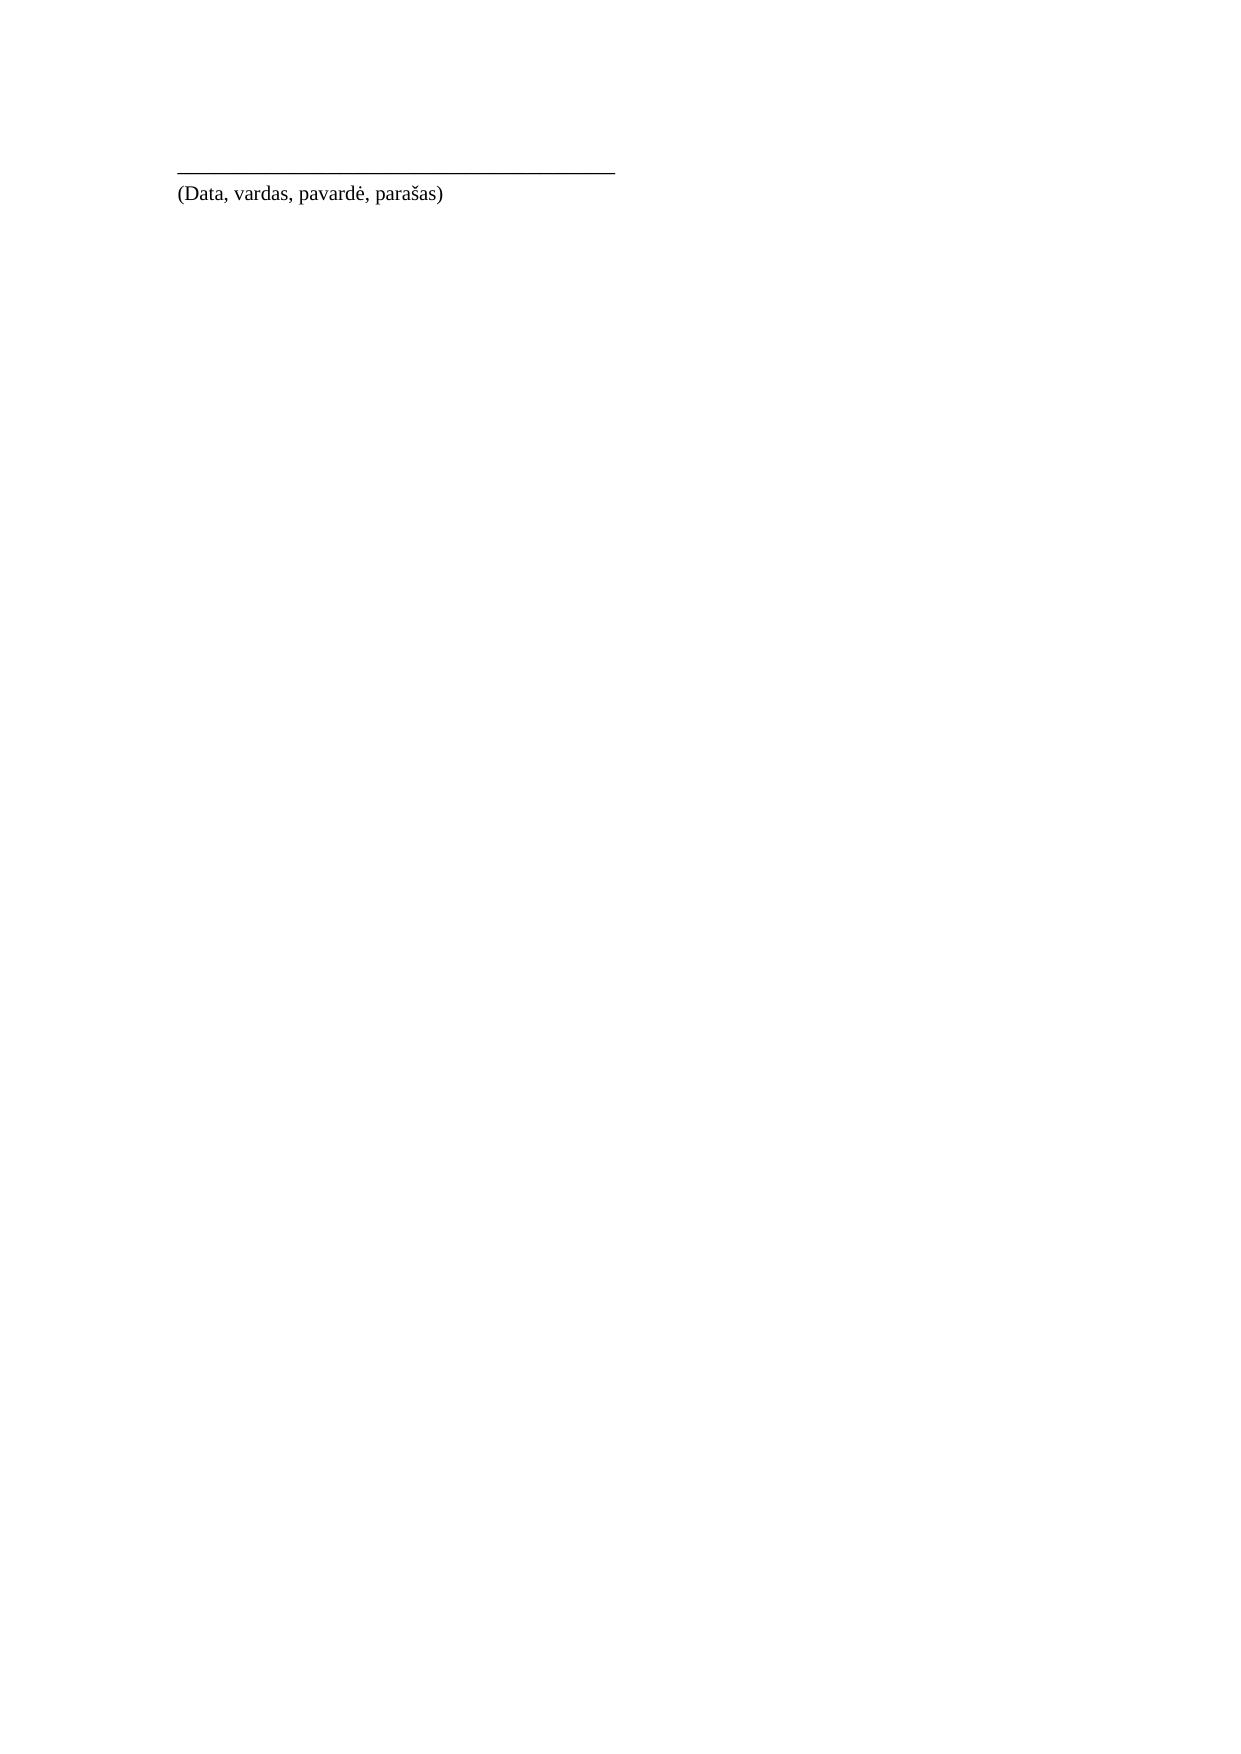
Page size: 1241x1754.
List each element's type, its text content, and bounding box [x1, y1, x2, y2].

text (Data, vardas, pavardė, parašas) [177, 181, 1152, 205]
text ___________________________________ [177, 148, 1152, 176]
